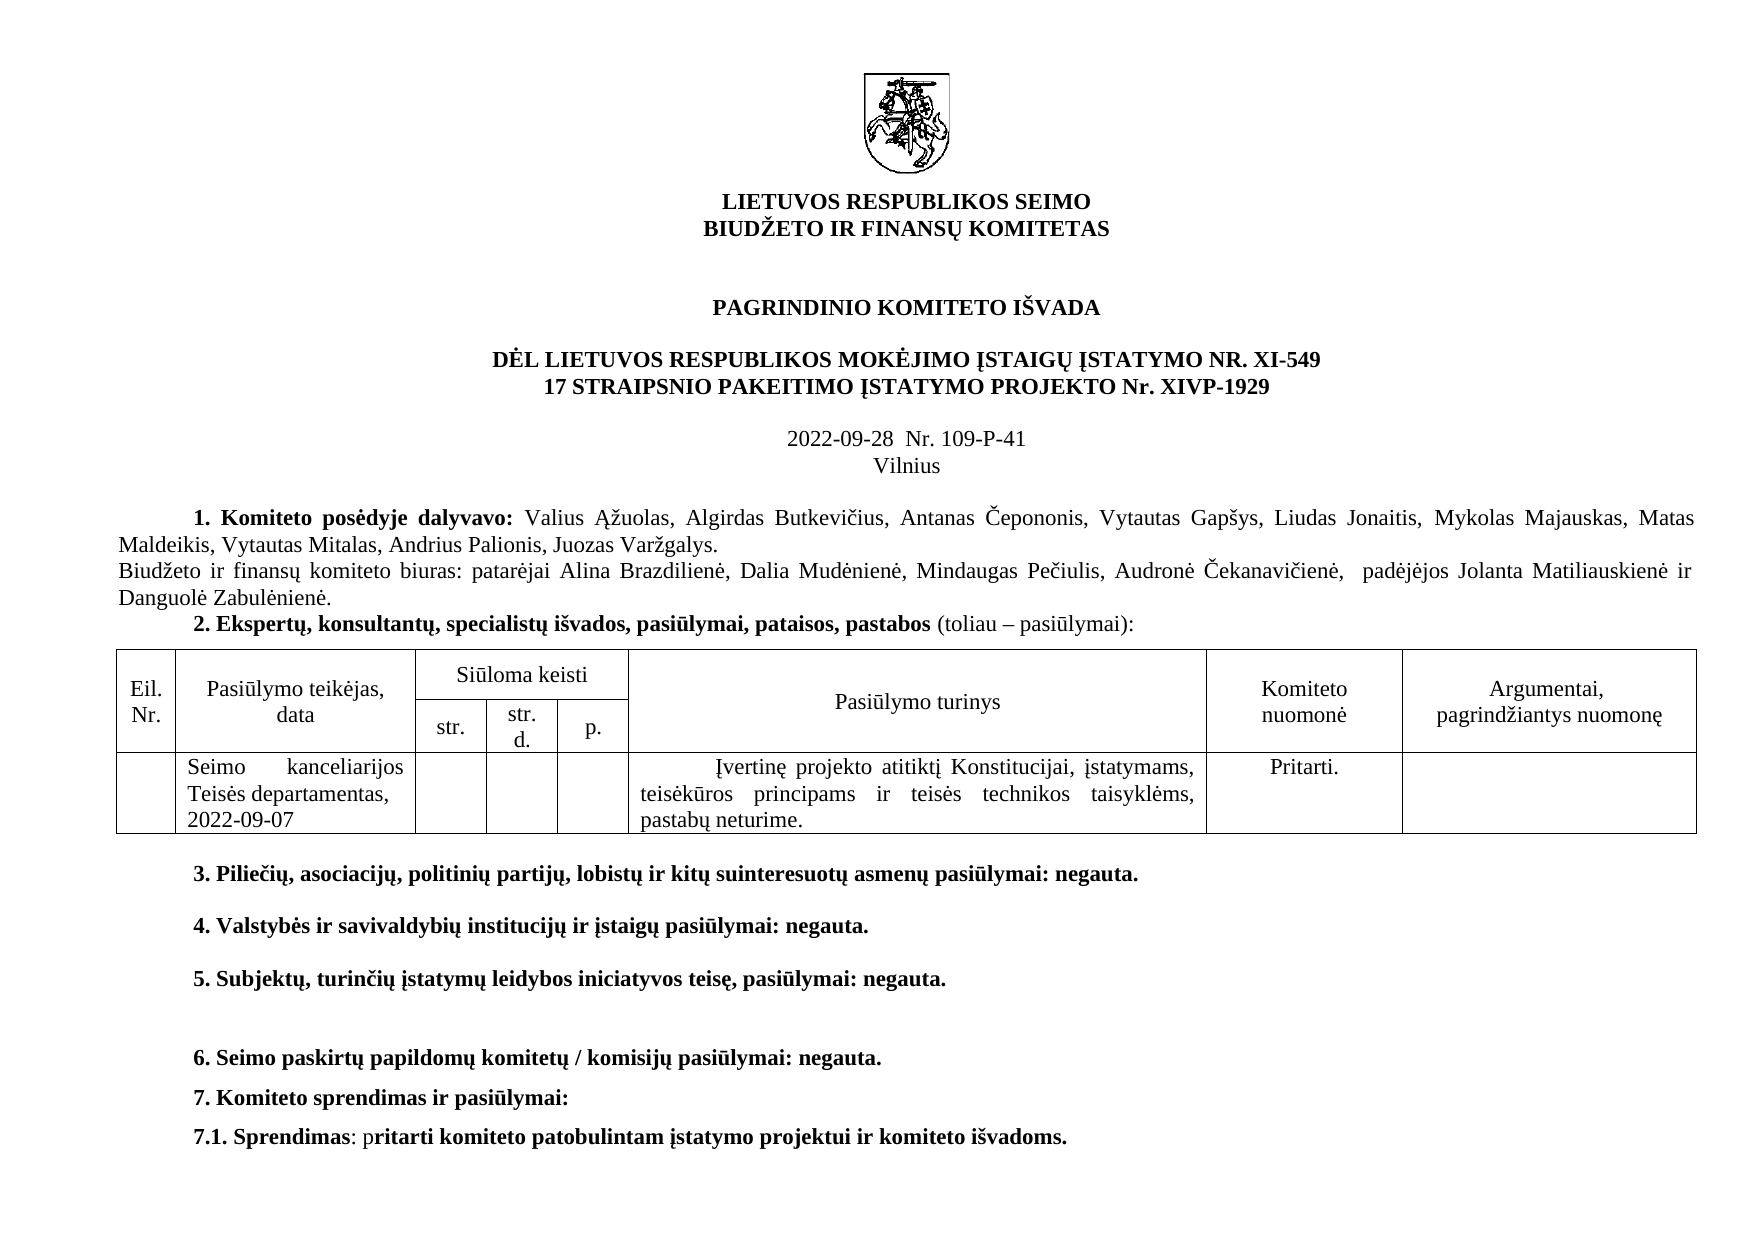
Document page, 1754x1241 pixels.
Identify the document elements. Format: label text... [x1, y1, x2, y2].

subtitle 5. Subjektų, turinčių įstatymų leidybos iniciatyvos teisę, pasiūlymai: negauta. [118, 965, 1695, 992]
text Biudžeto ir finansų komitetas [118, 214, 1695, 241]
table_cell [1403, 753, 1696, 832]
text 7.1. Sprendimas: pritarti komiteto patobulintam įstatymo projektui ir komiteto išvadoms. [118, 1123, 1695, 1149]
table_header Komiteto nuomonė [1207, 650, 1402, 752]
table_cell p. [558, 700, 628, 752]
table_header Eil. Nr. [117, 650, 175, 752]
table_cell str. [416, 700, 486, 752]
table_cell Pritarti. [1207, 753, 1402, 832]
table_cell Įvertinę projekto atitiktį Konstitucijai, įstatymams, teisėkūros principams ir teisės technikos taisyklėms, pastabų neturime. [629, 753, 1206, 832]
table_header Pasiūlymo turinys [629, 650, 1206, 752]
table_cell str. d. [487, 700, 557, 752]
subtitle 2. Ekspertų, konsultantų, specialistų išvados, pasiūlymai, pataisos, pastabos (toliau – pasiūlymai): [118, 610, 1695, 636]
text DĖL LIETUVOS RESPUBLIKOS MOKĖJIMO ĮSTAIGŲ ĮSTATYMO NR. XI-549 [118, 346, 1695, 373]
subtitle 6. Seimo paskirtų papildomų komitetų / komisijų pasiūlymai: negauta. [118, 1044, 1695, 1071]
text 1. Komiteto posėdyje dalyvavo: Valius Ąžuolas, Algirdas Butkevičius, Antanas Čepononis, Vytautas Gapšys, Liudas Jonaitis, Mykolas Majauskas, Matas Maldeikis, Vytautas Mitalas, Andrius Palionis, Juozas Varžgalys. [118, 504, 1695, 557]
table_cell [558, 753, 628, 832]
subtitle 4. Valstybės ir savivaldybių institucijų ir įstaigų pasiūlymai: negauta. [118, 912, 1695, 939]
text 7. Komiteto sprendimas ir pasiūlymai: [118, 1084, 1695, 1110]
table_header Argumentai, pagrindžiantys nuomonę [1403, 650, 1696, 752]
subtitle PAGRINDINIO KOMITETO IŠVADA [118, 294, 1695, 320]
table_cell [487, 753, 557, 832]
table_cell [416, 753, 486, 832]
subtitle 3. Piliečių, asociacijų, politinių partijų, lobistų ir kitų suinteresuotų asmenų pasiūlymai: negauta. [118, 860, 1695, 886]
table_cell [117, 753, 175, 832]
text Vilnius [118, 452, 1695, 478]
table_header Pasiūlymo teikėjas, data [176, 650, 415, 752]
table_header Siūloma keisti [416, 650, 628, 698]
text Biudžeto ir finansų komiteto biuras: patarėjai Alina Brazdilienė, Dalia Mudėnienė, Mindaugas Pečiulis, Audronė Čekanavičienė, padėjėjos Jolanta Matiliauskienė ir Danguolė Zabulėnienė. [118, 557, 1695, 610]
table_cell Seimo kanceliarijos Teisės departamentas, 2022-09-07 [176, 753, 415, 832]
text LIETUVOS RESPUBLIKOS SEIMO [118, 188, 1695, 214]
text 17 STRAIPSNIO PAKEITIMO ĮSTATYMO PROJEKTO Nr. XIVP-1929 [118, 373, 1695, 399]
text 2022-09-28 Nr. 109-P-41 [118, 425, 1695, 452]
